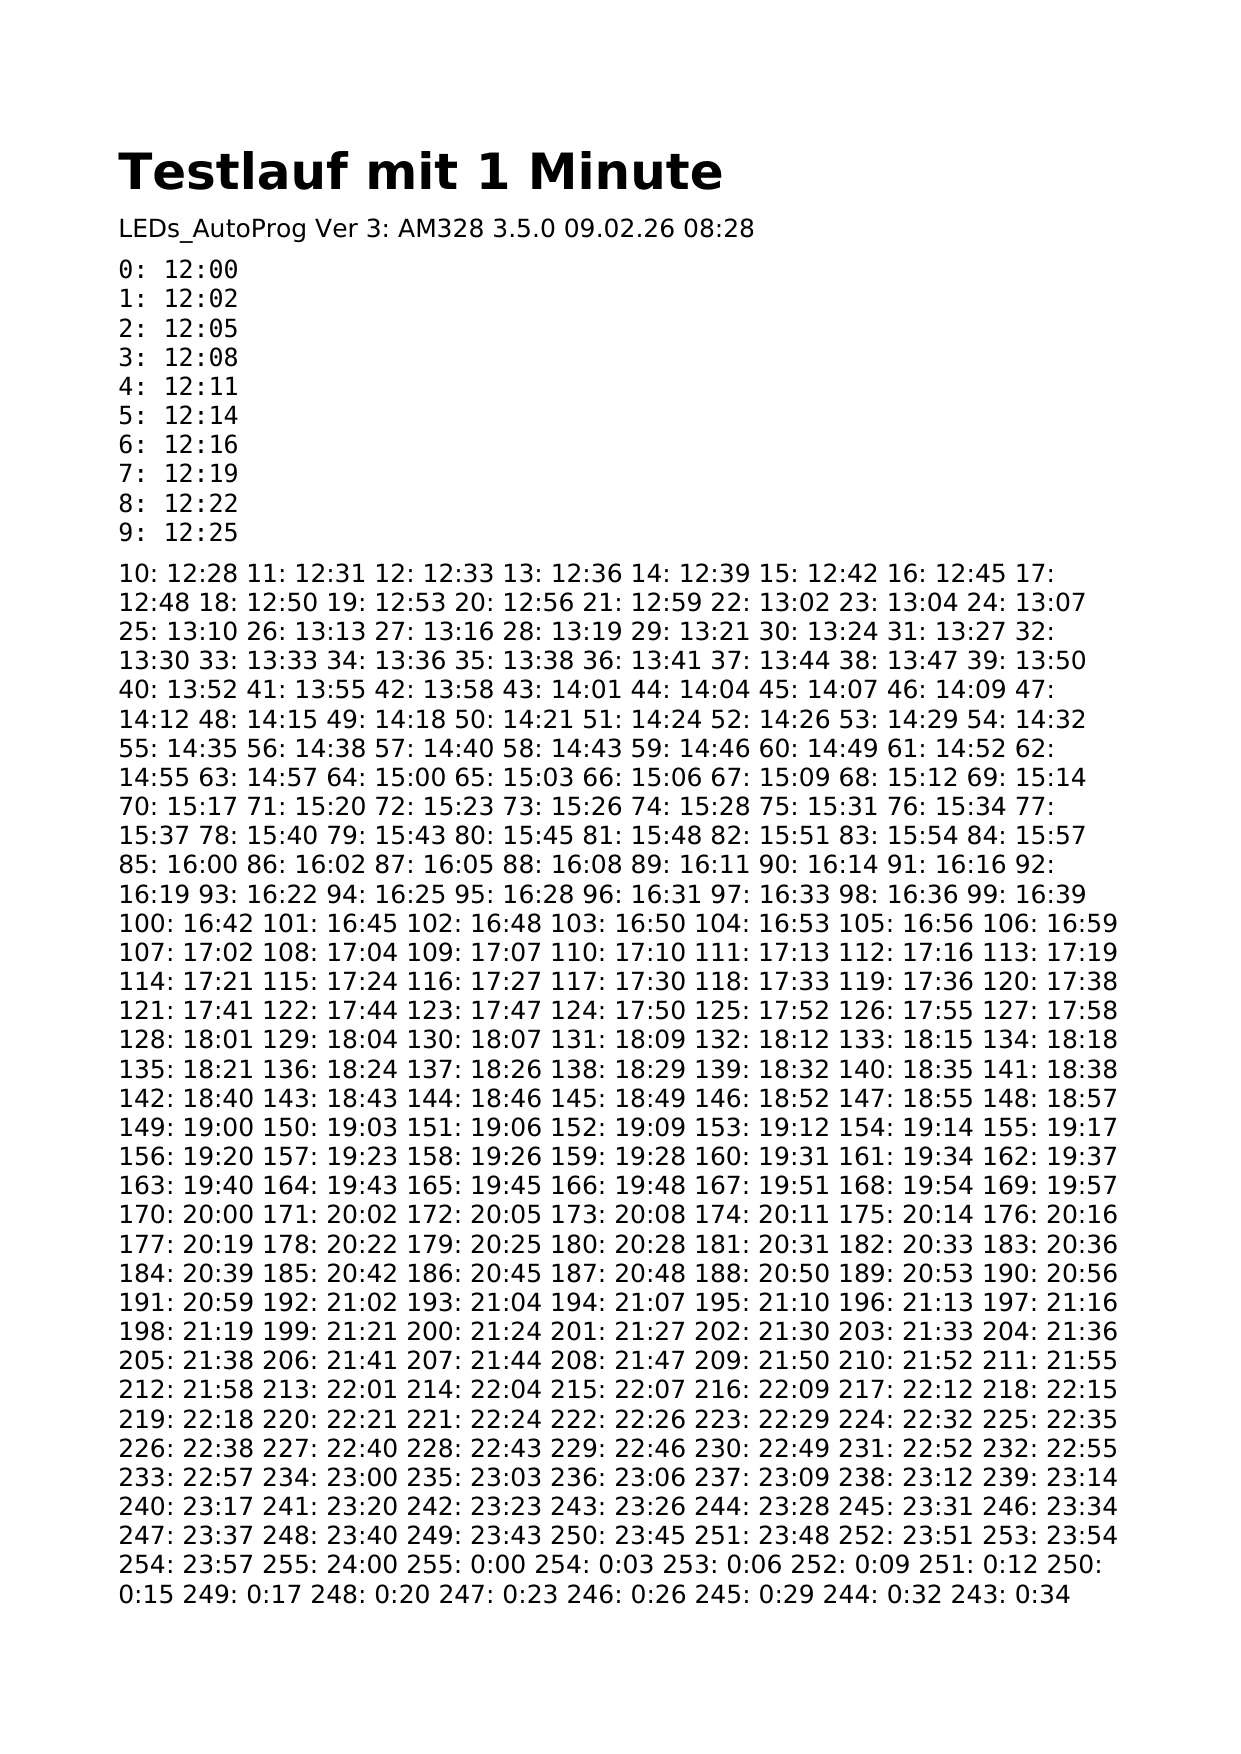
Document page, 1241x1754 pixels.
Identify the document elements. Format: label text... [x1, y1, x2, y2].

subtitle Testlauf mit 1 Minute [118, 143, 1122, 201]
text 10: 12:28 11: 12:31 12: 12:33 13: 12:36 14: 12:39 15: 12:42 16: 12:45 17: 12:48 18: 12:50 19: 12:53 20: 12:56 21: 12:59 22: 13:02 23: 13:04 24: 13:07 25: 13:10 26: 13:13 27: 13:16 28: 13:19 29: 13:21 30: 13:24 31: 13:27 32: 13:30 33: 13:33 34: 13:36 35: 13:38 36: 13:41 37: 13:44 38: 13:47 39: 13:50 40: 13:52 41: 13:55 42: 13:58 43: 14:01 44: 14:04 45: 14:07 46: 14:09 47: 14:12 48: 14:15 49: 14:18 50: 14:21 51: 14:24 52: 14:26 53: 14:29 54: 14:32 55: 14:35 56: 14:38 57: 14:40 58: 14:43 59: 14:46 60: 14:49 61: 14:52 62: 14:55 63: 14:57 64: 15:00 65: 15:03 66: 15:06 67: 15:09 68: 15:12 69: 15:14 70: 15:17 71: 15:20 72: 15:23 73: 15:26 74: 15:28 75: 15:31 76: 15:34 77: 15:37 78: 15:40 79: 15:43 80: 15:45 81: 15:48 82: 15:51 83: 15:54 84: 15:57 85: 16:00 86: 16:02 87: 16:05 88: 16:08 89: 16:11 90: 16:14 91: 16:16 92: 16:19 93: 16:22 94: 16:25 95: 16:28 96: 16:31 97: 16:33 98: 16:36 99: 16:39 100: 16:42 101: 16:45 102: 16:48 103: 16:50 104: 16:53 105: 16:56 106: 16:59 107: 17:02 108: 17:04 109: 17:07 110: 17:10 111: 17:13 112: 17:16 113: 17:19 114: 17:21 115: 17:24 116: 17:27 117: 17:30 118: 17:33 119: 17:36 120: 17:38 121: 17:41 122: 17:44 123: 17:47 124: 17:50 125: 17:52 126: 17:55 127: 17:58 128: 18:01 129: 18:04 130: 18:07 131: 18:09 132: 18:12 133: 18:15 134: 18:18 135: 18:21 136: 18:24 137: 18:26 138: 18:29 139: 18:32 140: 18:35 141: 18:38 142: 18:40 143: 18:43 144: 18:46 145: 18:49 146: 18:52 147: 18:55 148: 18:57 149: 19:00 150: 19:03 151: 19:06 152: 19:09 153: 19:12 154: 19:14 155: 19:17 156: 19:20 157: 19:23 158: 19:26 159: 19:28 160: 19:31 161: 19:34 162: 19:37 163: 19:40 164: 19:43 165: 19:45 166: 19:48 167: 19:51 168: 19:54 169: 19:57 170: 20:00 171: 20:02 172: 20:05 173: 20:08 174: 20:11 175: 20:14 176: 20:16 177: 20:19 178: 20:22 179: 20:25 180: 20:28 181: 20:31 182: 20:33 183: 20:36 184: 20:39 185: 20:42 186: 20:45 187: 20:48 188: 20:50 189: 20:53 190: 20:56 191: 20:59 192: 21:02 193: 21:04 194: 21:07 195: 21:10 196: 21:13 197: 21:16 198: 21:19 199: 21:21 200: 21:24 201: 21:27 202: 21:30 203: 21:33 204: 21:36 205: 21:38 206: 21:41 207: 21:44 208: 21:47 209: 21:50 210: 21:52 211: 21:55 212: 21:58 213: 22:01 214: 22:04 215: 22:07 216: 22:09 217: 22:12 218: 22:15 219: 22:18 220: 22:21 221: 22:24 222: 22:26 223: 22:29 224: 22:32 225: 22:35 226: 22:38 227: 22:40 228: 22:43 229: 22:46 230: 22:49 231: 22:52 232: 22:55 233: 22:57 234: 23:00 235: 23:03 236: 23:06 237: 23:09 238: 23:12 239: 23:14 240: 23:17 241: 23:20 242: 23:23 243: 23:26 244: 23:28 245: 23:31 246: 23:34 247: 23:37 248: 23:40 249: 23:43 250: 23:45 251: 23:48 252: 23:51 253: 23:54 254: 23:57 255: 24:00 255: 0:00 254: 0:03 253: 0:06 252: 0:09 251: 0:12 250: 0:15 249: 0:17 248: 0:20 247: 0:23 246: 0:26 245: 0:29 244: 0:32 243: 0:34 [118, 559, 1122, 1609]
text 0: 12:00 1: 12:02 2: 12:05 3: 12:08 4: 12:11 5: 12:14 6: 12:16 7: 12:19 8: 12:22 9: 12:25 [118, 256, 1122, 547]
text LEDs_AutoProg Ver 3: AM328 3.5.0 09.02.26 08:28 [118, 214, 1122, 243]
